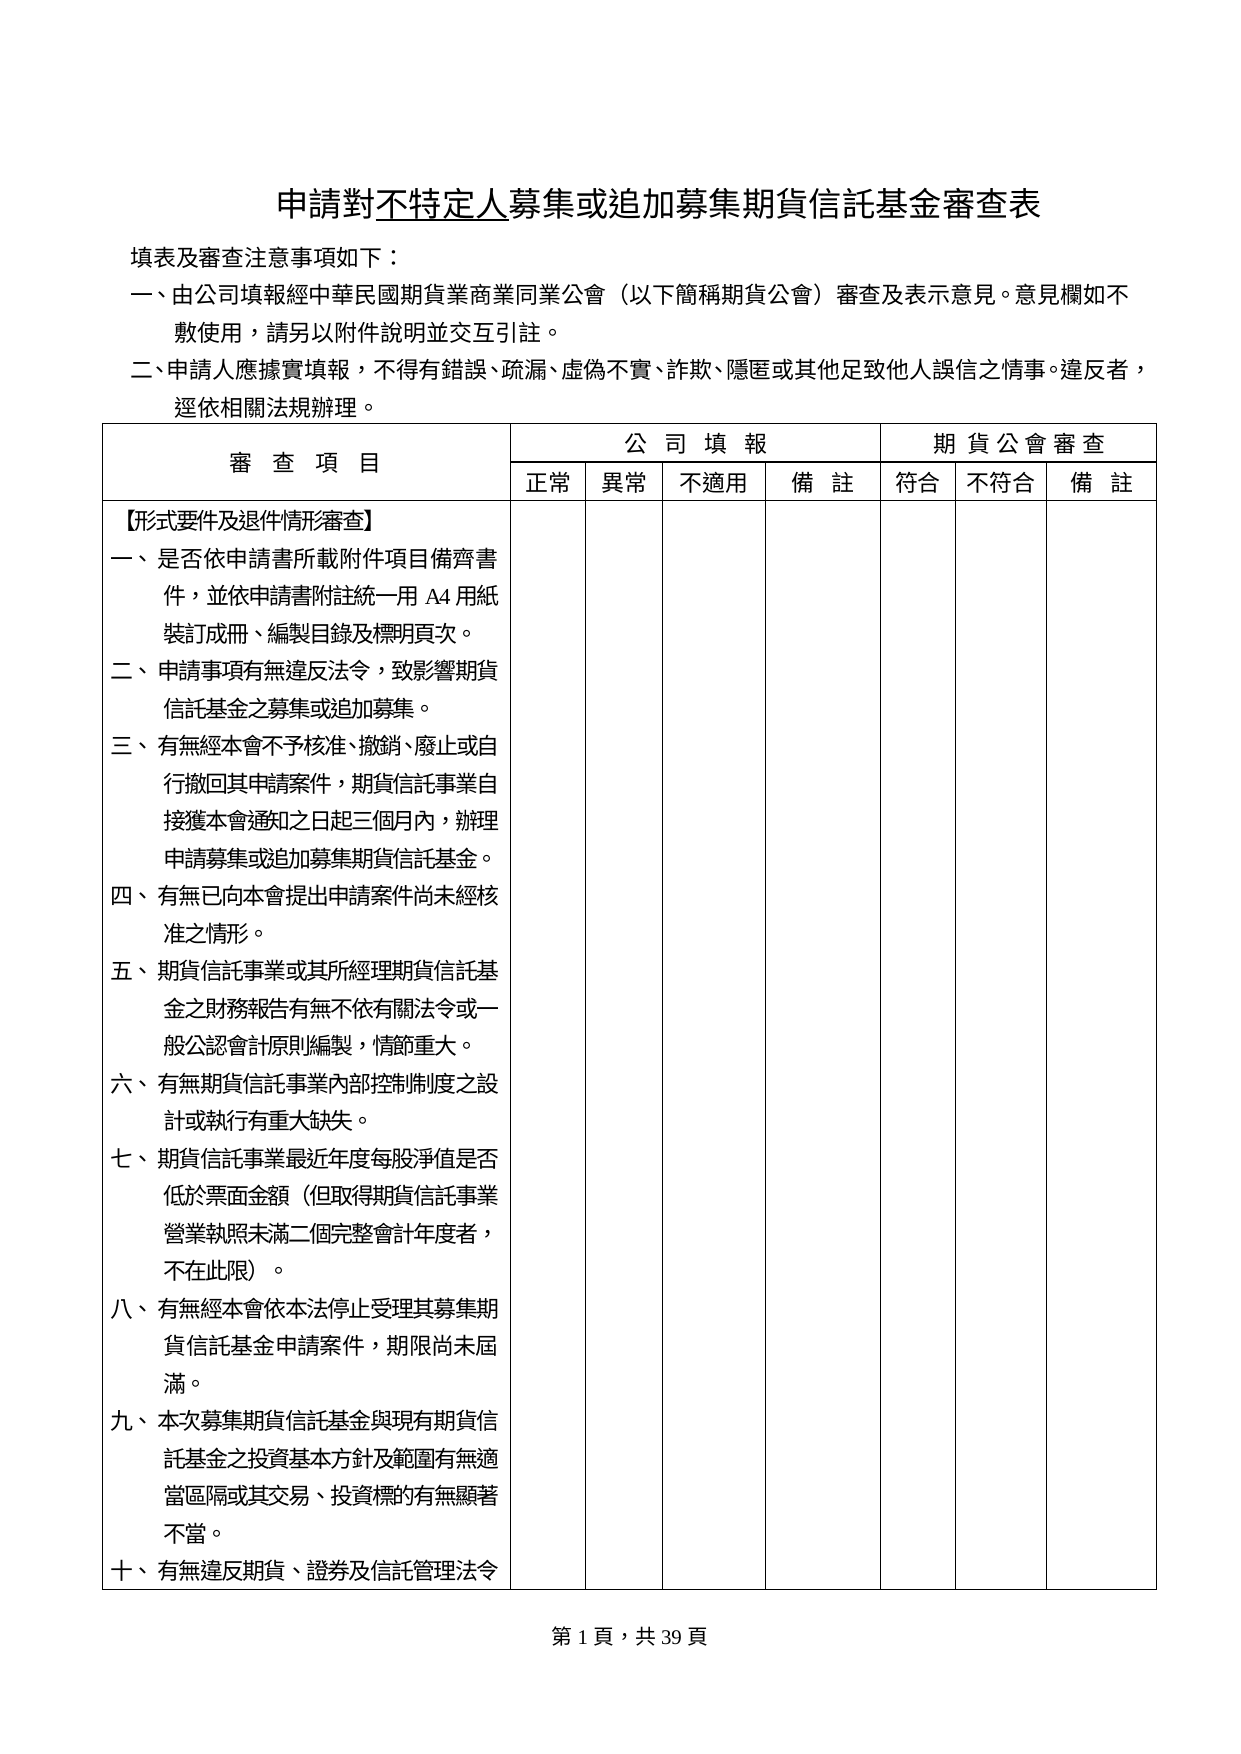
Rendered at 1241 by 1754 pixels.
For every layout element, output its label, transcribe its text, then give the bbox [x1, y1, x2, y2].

text 申請對不特定人募集或追加募集期貨信託基金審查表 [130, 164, 1129, 239]
text 一、由公司填報經中華民國期貨業商業同業公會（以下簡稱期貨公會）審查及表示意見。意見欄如不敷使用，請另以附件說明並交互引註。 [130, 273, 1129, 348]
table_cell 不適用 [663, 463, 765, 500]
table_cell [1047, 501, 1156, 1588]
table_header 公 司 填 報 [511, 424, 880, 461]
table_cell 正常 [511, 463, 585, 500]
table_header 審 查 項 目 [103, 424, 510, 500]
table_cell [663, 501, 765, 1588]
table_cell [881, 501, 955, 1588]
text 二、申請人應據實填報，不得有錯誤、疏漏、虛偽不實、詐欺、隱匿或其他足致他人誤信之情事。違反者，逕依相關法規辦理。 [130, 348, 1129, 423]
table_cell 符合 [881, 463, 955, 500]
table_cell 備 註 [766, 463, 880, 500]
table_cell [511, 501, 585, 1588]
table_cell 不符合 [956, 463, 1046, 500]
table_cell 異常 [586, 463, 662, 500]
table_header 期 貨 公 會 審 查 [881, 424, 1156, 461]
table_cell [586, 501, 662, 1588]
table_cell [766, 501, 880, 1588]
table_cell 備 註 [1047, 463, 1156, 500]
text 填表及審查注意事項如下： [130, 239, 1129, 273]
table_cell 【形式要件及退件情形審查】 是否依申請書所載附件項目備齊書件，並依申請書附註統一用A4用紙裝訂成冊、編製目錄及標明頁次。 申請事項有無違反法令，致影響期貨信託基金之募集或追加募集。 有無經本會不予核准、撤銷、廢止或自行撤回其申請案件，期貨信託事業自接獲本會通知之日起三個月內，辦理申請募集或追加募集期貨信託基金。 有無已向本會提出申請案件尚未經核准之情形。 期貨信託事業或其所經理期貨信託基金之財務報告有無不依有關法令或一般公認會計原則編製，情節重大。 有無期貨信託事業內部控制制度之設計或執行有重大缺失。 期貨信託事業最近年度每股淨值是否低於票面金額（但取得期貨信託事業營業執照未滿二個完整會計年度者，不在此限）。 有無經本會依本法停止受理其募集期貨信託基金申請案件，期限尚未屆滿。 本次募集期貨信託基金與現有期貨信託基金之投資基本方針及範圍有無適當區隔或其交易、投資標的有無顯著不當。 有無違反期貨、證券及信託管理法令或期貨信託契約，情節重大。 前經本會核准募集或追加募集之期貨信託基金，其申請書件於最近一年內有無發現有錯誤、疏漏、虛偽或隱匿情事，且情節重大。 申請在國內募集期貨信託基金從事國外期貨交易與投資期貨相關現貨商品者： 最近一年是否未受本法第100條、證券交易法第66條、證券投資信託及顧問法第103條處分。 如有受前項處分，其違反情事是否已具體改善並經本會認可。 是否具備研究與投資國外期貨或有價證券市場之能力且藉由與國外專業機構之合作關係，獲取全球交易或投資之技術。 最近一年從事期貨信託基金之推介，是否未涉及對新台幣匯率走勢之臆測。 [103, 501, 510, 1588]
table_cell [956, 501, 1046, 1588]
